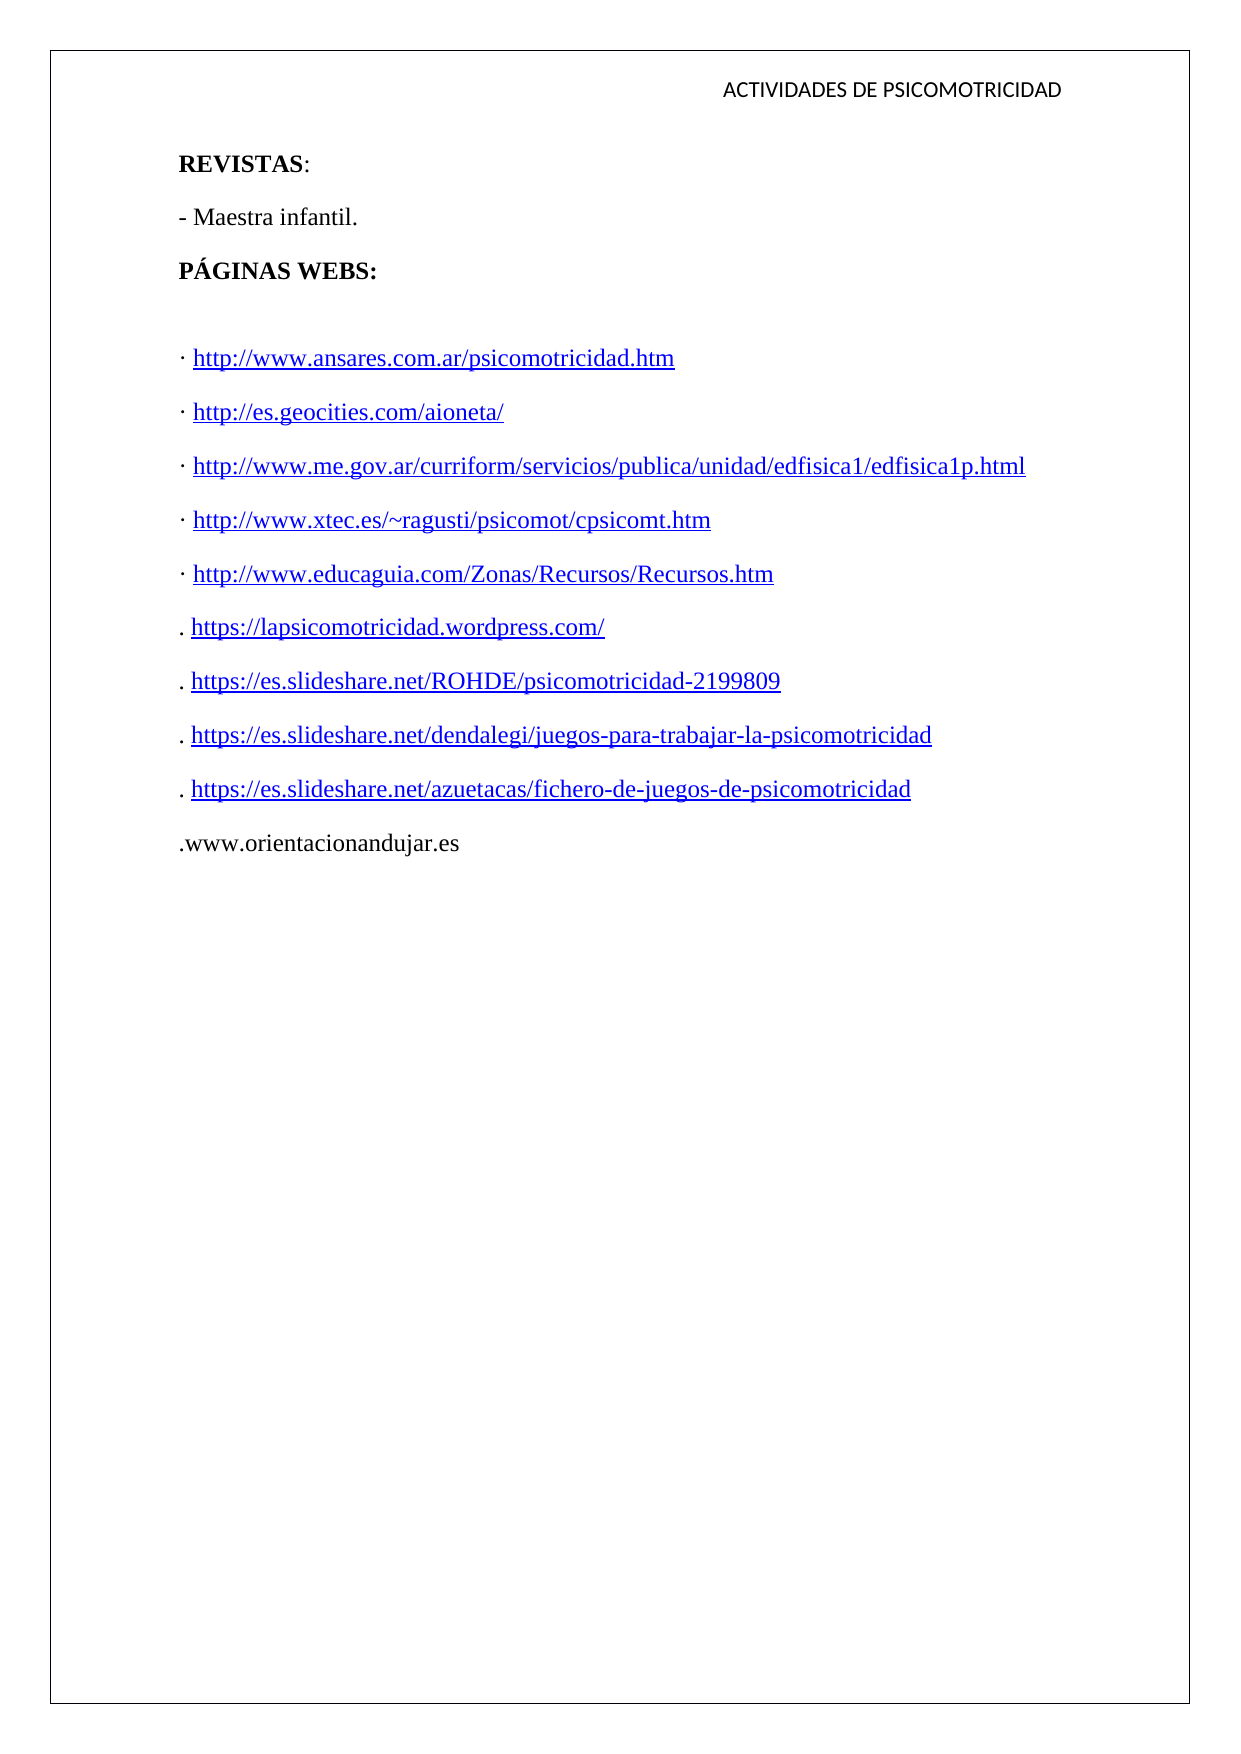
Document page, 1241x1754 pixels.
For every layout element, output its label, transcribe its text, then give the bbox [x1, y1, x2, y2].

text · http://www.educaguia.com/Zonas/Recursos/Recursos.htm [178, 559, 1062, 587]
text · http://www.ansares.com.ar/psicomotricidad.htm [178, 310, 1062, 372]
text · http://es.geocities.com/aioneta/ [178, 397, 1062, 426]
text . https://es.slideshare.net/ROHDE/psicomotricidad-2199809 [178, 666, 1062, 695]
text · http://www.me.gov.ar/curriform/servicios/publica/unidad/edfisica1/edfisica1p.html [178, 451, 1062, 480]
text · http://www.xtec.es/~ragusti/psicomot/cpsicomt.htm [178, 505, 1062, 533]
text PÁGINAS WEBS: [178, 256, 1062, 285]
text - Maestra infantil. [178, 202, 1062, 231]
text . https://es.slideshare.net/dendalegi/juegos-para-trabajar-la-psicomotricidad [178, 720, 1062, 749]
text REVISTAS: [178, 149, 1062, 177]
text .www.orientacionandujar.es [178, 828, 1062, 857]
text . https://es.slideshare.net/azuetacas/fichero-de-juegos-de-psicomotricidad [178, 774, 1062, 803]
text . https://lapsicomotricidad.wordpress.com/ [178, 612, 1062, 641]
